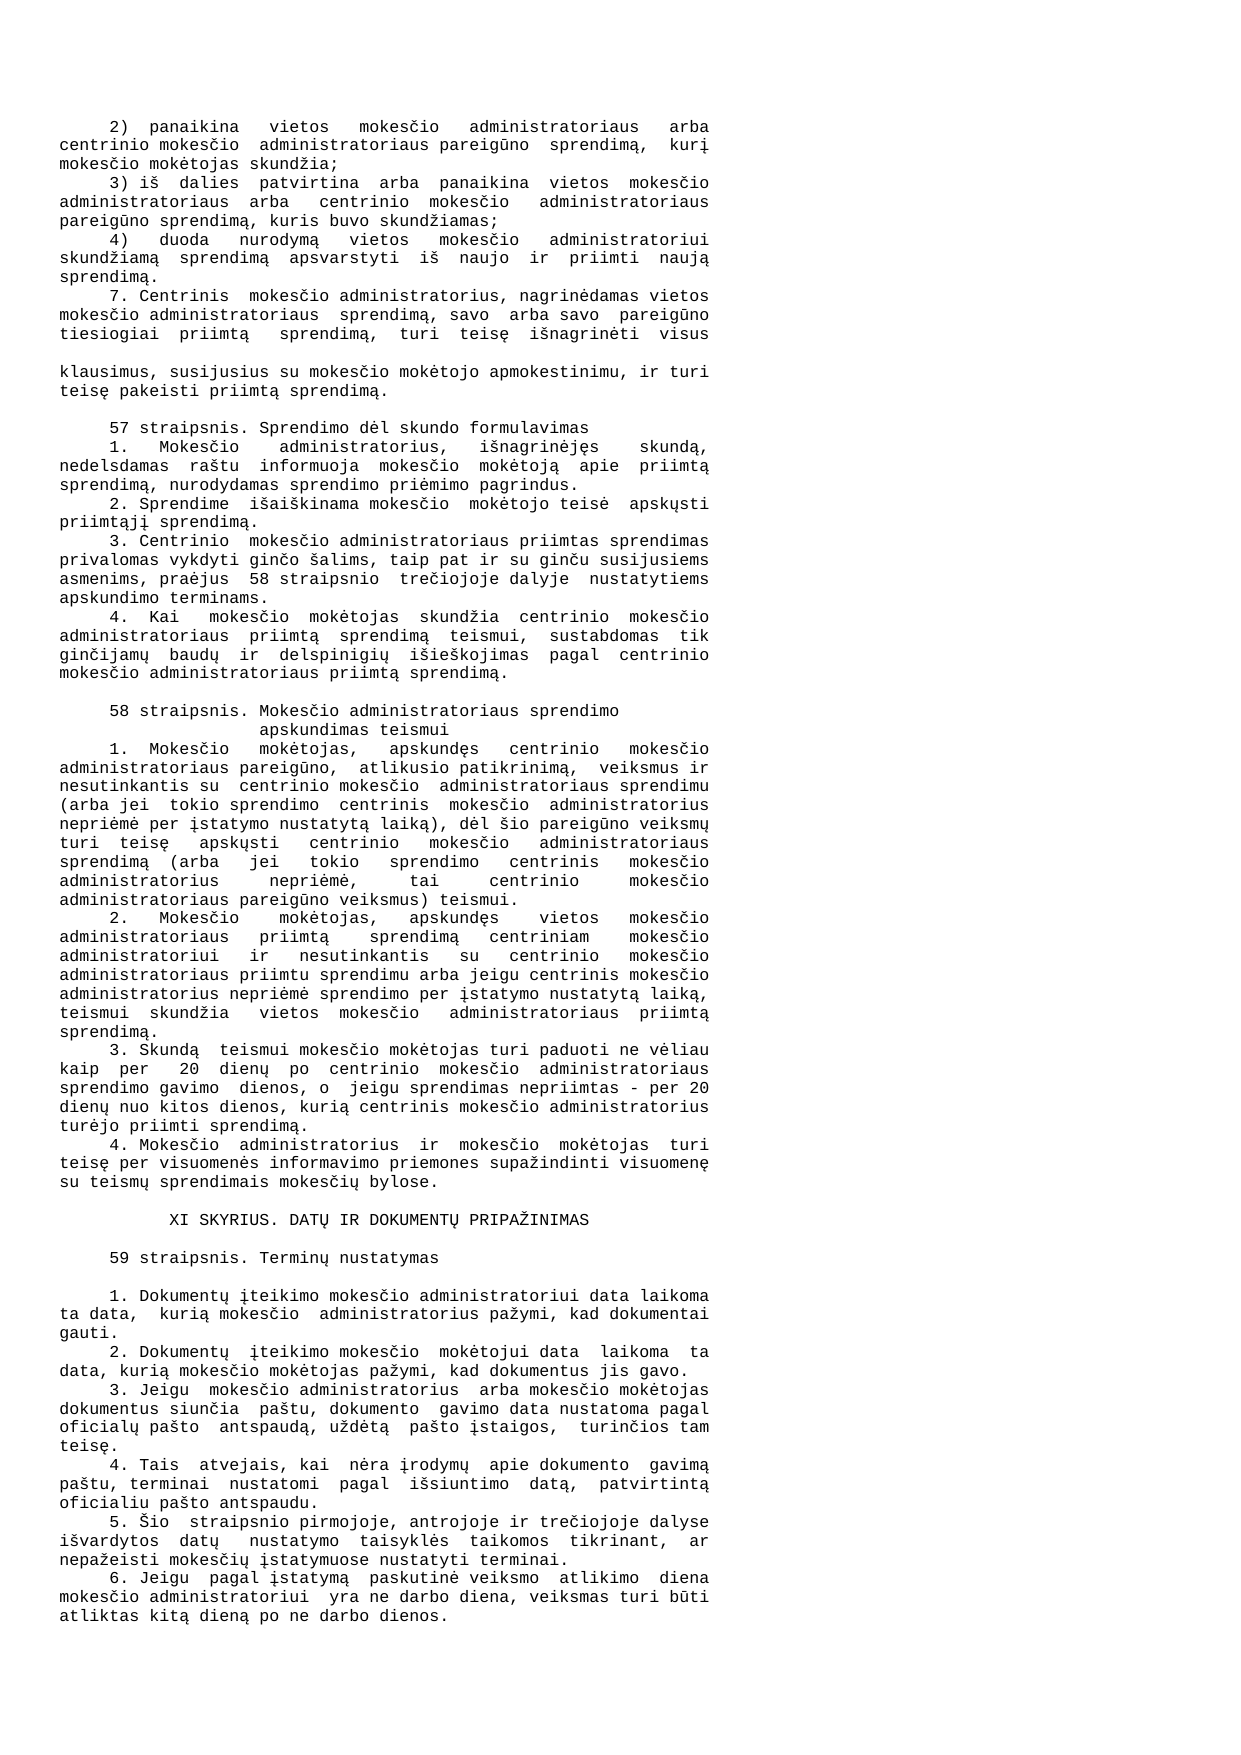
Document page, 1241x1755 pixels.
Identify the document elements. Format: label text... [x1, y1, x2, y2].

text administratorius nepriėmė sprendimo per įstatymo nustatytą laiką, [59, 985, 1122, 1004]
text data, kurią mokesčio mokėtojas pažymi, kad dokumentus jis gavo. [59, 1362, 1122, 1381]
text pareigūno sprendimą, kuris buvo skundžiamas; [59, 212, 1122, 231]
text 4. Tais atvejais, kai nėra įrodymų apie dokumento gavimą [59, 1457, 1122, 1476]
text administratoriaus priimtu sprendimu arba jeigu centrinis mokesčio [59, 967, 1122, 985]
text mokesčio administratoriaus priimtą sprendimą. [59, 665, 1122, 684]
text sprendimą. [59, 1023, 1122, 1042]
text išvardytos datų nustatymo taisyklės taikomos tikrinant, ar [59, 1532, 1122, 1551]
text dokumentus siunčia paštu, dokumento gavimo data nustatoma pagal [59, 1400, 1122, 1419]
text asmenims, praėjus 58 straipsnio trečiojoje dalyje nustatytiems [59, 571, 1122, 589]
text 3. Jeigu mokesčio administratorius arba mokesčio mokėtojas [59, 1381, 1122, 1400]
text 59 straipsnis. Terminų nustatymas [59, 1249, 1122, 1268]
text (arba jei tokio sprendimo centrinis mokesčio administratorius [59, 797, 1122, 816]
text teisę. [59, 1438, 1122, 1457]
text kaip per 20 dienų po centrinio mokesčio administratoriaus [59, 1061, 1122, 1080]
text gauti. [59, 1325, 1122, 1344]
text 57 straipsnis. Sprendimo dėl skundo formulavimas [59, 420, 1122, 439]
text mokesčio mokėtojas skundžia; [59, 156, 1122, 175]
text teisę pakeisti priimtą sprendimą. [59, 382, 1122, 401]
text administratorius nepriėmė, tai centrinio mokesčio [59, 872, 1122, 891]
text administratoriaus priimtą sprendimą centriniam mokesčio [59, 929, 1122, 948]
text teisę per visuomenės informavimo priemones supažindinti visuomenę [59, 1155, 1122, 1174]
text 4. Kai mokesčio mokėtojas skundžia centrinio mokesčio [59, 608, 1122, 627]
text administratoriaus pareigūno, atlikusio patikrinimą, veiksmus ir [59, 759, 1122, 778]
text nedelsdamas raštu informuoja mokesčio mokėtoją apie priimtą [59, 457, 1122, 476]
text ta data, kurią mokesčio administratorius pažymi, kad dokumentai [59, 1306, 1122, 1325]
text 3. Centrinio mokesčio administratoriaus priimtas sprendimas [59, 533, 1122, 552]
text centrinio mokesčio administratoriaus pareigūno sprendimą, kurį [59, 137, 1122, 156]
text apskundimo terminams. [59, 589, 1122, 608]
text 6. Jeigu pagal įstatymą paskutinė veiksmo atlikimo diena [59, 1570, 1122, 1589]
text 2. Dokumentų įteikimo mokesčio mokėtojui data laikoma ta [59, 1344, 1122, 1362]
text skundžiamą sprendimą apsvarstyti iš naujo ir priimti naują [59, 250, 1122, 269]
text XI SKYRIUS. DATŲ IR DOKUMENTŲ PRIPAŽINIMAS [59, 1212, 1122, 1231]
text 1. Mokesčio mokėtojas, apskundęs centrinio mokesčio [59, 740, 1122, 759]
text mokesčio administratoriui yra ne darbo diena, veiksmas turi būti [59, 1589, 1122, 1608]
text ginčijamų baudų ir delspinigių išieškojimas pagal centrinio [59, 646, 1122, 665]
text klausimus, susijusius su mokesčio mokėtojo apmokestinimu, ir turi [59, 363, 1122, 382]
text 7. Centrinis mokesčio administratorius, nagrinėdamas vietos [59, 288, 1122, 307]
text tiesiogiai priimtą sprendimą, turi teisę išnagrinėti visus [59, 326, 1122, 344]
text administratoriaus pareigūno veiksmus) teismui. [59, 891, 1122, 910]
text sprendimą. [59, 269, 1122, 288]
text 2. Sprendime išaiškinama mokesčio mokėtojo teisė apskųsti [59, 495, 1122, 514]
text su teismų sprendimais mokesčių bylose. [59, 1174, 1122, 1193]
text 4. Mokesčio administratorius ir mokesčio mokėtojas turi [59, 1136, 1122, 1155]
text priimtąjį sprendimą. [59, 514, 1122, 533]
text mokesčio administratoriaus sprendimą, savo arba savo pareigūno [59, 307, 1122, 326]
text administratoriui ir nesutinkantis su centrinio mokesčio [59, 948, 1122, 967]
text nepažeisti mokesčių įstatymuose nustatyti terminai. [59, 1551, 1122, 1570]
text administratoriaus priimtą sprendimą teismui, sustabdomas tik [59, 627, 1122, 646]
text 3) iš dalies patvirtina arba panaikina vietos mokesčio [59, 175, 1122, 193]
text privalomas vykdyti ginčo šalims, taip pat ir su ginču susijusiems [59, 552, 1122, 571]
text 4) duoda nurodymą vietos mokesčio administratoriui [59, 231, 1122, 250]
text turi teisę apskųsti centrinio mokesčio administratoriaus [59, 834, 1122, 853]
text 1. Dokumentų įteikimo mokesčio administratoriui data laikoma [59, 1287, 1122, 1306]
text 1. Mokesčio administratorius, išnagrinėjęs skundą, [59, 439, 1122, 457]
text 3. Skundą teismui mokesčio mokėtojas turi paduoti ne vėliau [59, 1042, 1122, 1061]
text sprendimą (arba jei tokio sprendimo centrinis mokesčio [59, 853, 1122, 872]
text atliktas kitą dieną po ne darbo dienos. [59, 1608, 1122, 1626]
text teismui skundžia vietos mokesčio administratoriaus priimtą [59, 1004, 1122, 1023]
text 5. Šio straipsnio pirmojoje, antrojoje ir trečiojoje dalyse [59, 1513, 1122, 1532]
text sprendimą, nurodydamas sprendimo priėmimo pagrindus. [59, 476, 1122, 495]
text 58 straipsnis. Mokesčio administratoriaus sprendimo [59, 703, 1122, 721]
text nepriėmė per įstatymo nustatytą laiką), dėl šio pareigūno veiksmų [59, 816, 1122, 834]
text 2. Mokesčio mokėtojas, apskundęs vietos mokesčio [59, 910, 1122, 929]
text administratoriaus arba centrinio mokesčio administratoriaus [59, 193, 1122, 212]
text nesutinkantis su centrinio mokesčio administratoriaus sprendimu [59, 778, 1122, 797]
text sprendimo gavimo dienos, o jeigu sprendimas nepriimtas - per 20 [59, 1080, 1122, 1098]
text turėjo priimti sprendimą. [59, 1117, 1122, 1136]
text oficialiu pašto antspaudu. [59, 1494, 1122, 1513]
text apskundimas teismui [59, 721, 1122, 740]
text dienų nuo kitos dienos, kurią centrinis mokesčio administratorius [59, 1098, 1122, 1117]
text paštu, terminai nustatomi pagal išsiuntimo datą, patvirtintą [59, 1476, 1122, 1494]
text oficialų pašto antspaudą, uždėtą pašto įstaigos, turinčios tam [59, 1419, 1122, 1438]
text 2) panaikina vietos mokesčio administratoriaus arba [59, 118, 1122, 137]
